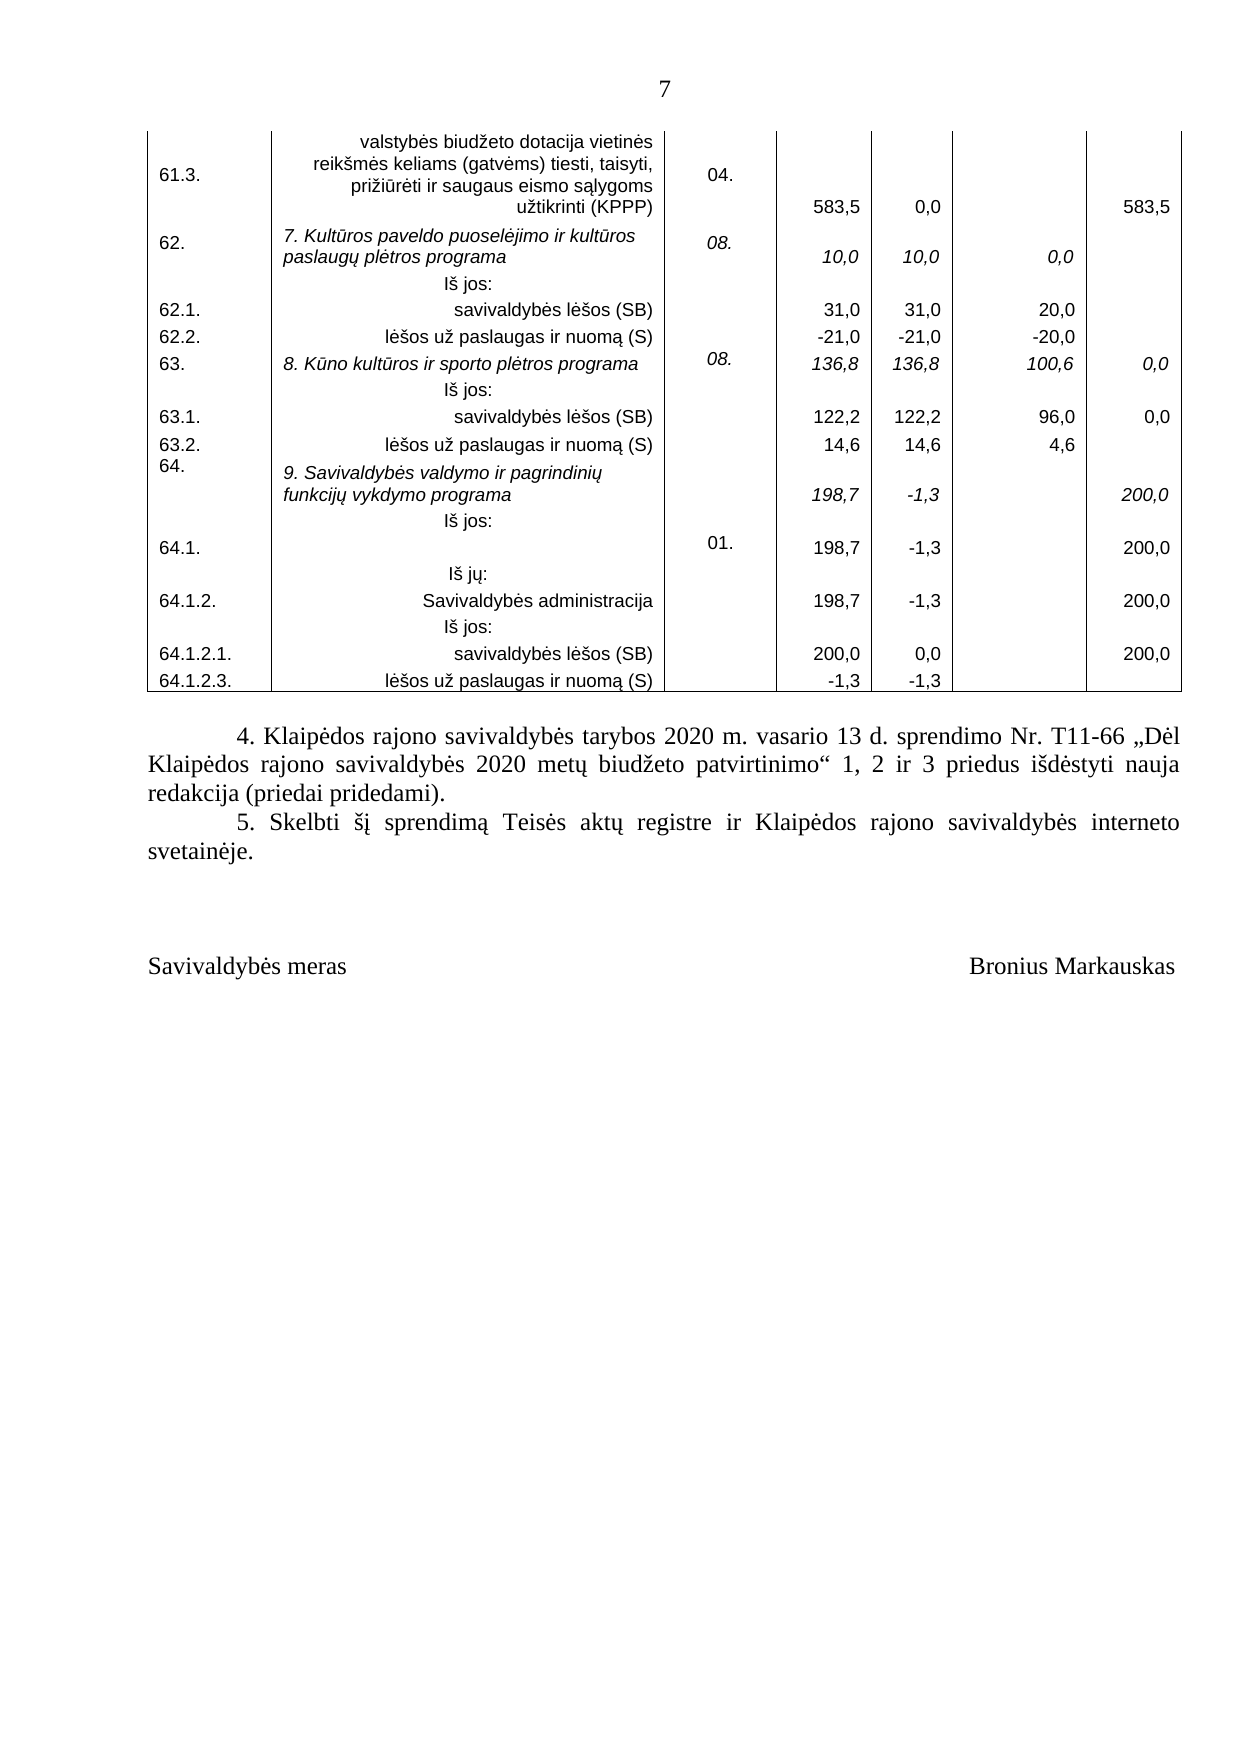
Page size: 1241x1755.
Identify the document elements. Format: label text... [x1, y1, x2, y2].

table_cell 122,2 [872, 400, 952, 427]
table_cell [953, 268, 1086, 294]
table_cell [777, 558, 871, 585]
table_cell 20,0 [953, 294, 1086, 321]
table_cell 61.3. [148, 131, 271, 218]
table_cell [148, 268, 271, 294]
table_cell lėšos už paslaugas ir nuomą (S) [272, 665, 664, 691]
table_cell [953, 665, 1086, 691]
table_cell savivaldybės lėšos (SB) [272, 638, 664, 664]
table_cell 08. [665, 347, 776, 374]
table_cell [953, 611, 1086, 638]
table_cell [777, 505, 871, 532]
table_cell [953, 505, 1086, 532]
table_cell 583,5 [777, 131, 871, 218]
table_cell [665, 400, 776, 427]
table_cell [953, 374, 1086, 400]
table_cell 10,0 [777, 218, 871, 268]
table_cell savivaldybės lėšos (SB) [272, 400, 664, 427]
table_cell [1087, 321, 1181, 347]
table_cell 14,6 [872, 427, 952, 455]
text Savivaldybės meras Bronius Markauskas [148, 951, 1181, 979]
table_cell valstybės biudžeto dotacija vietinės reikšmės keliams (gatvėms) tiesti, taisyti, prižiūrėti ir saugaus eismo sąlygoms užtikrinti (KPPP) [272, 131, 664, 218]
table_cell 0,0 [872, 638, 952, 664]
table_cell -21,0 [777, 321, 871, 347]
table_cell 200,0 [1087, 455, 1181, 505]
table_cell [665, 665, 776, 691]
table_cell savivaldybės lėšos (SB) [272, 294, 664, 321]
table_cell 31,0 [777, 294, 871, 321]
table_cell 96,0 [953, 400, 1086, 427]
table_cell [148, 558, 271, 585]
table_cell [872, 268, 952, 294]
table_cell [953, 131, 1086, 218]
table_cell 64.1. [148, 532, 271, 558]
table_cell 200,0 [1087, 585, 1181, 611]
table_cell 100,6 [953, 347, 1086, 374]
table_cell [148, 611, 271, 638]
table_cell Iš jos: [272, 611, 664, 638]
table_cell [665, 585, 776, 611]
table_cell -1,3 [872, 665, 952, 691]
table_cell [665, 455, 776, 505]
table_cell [665, 505, 776, 532]
table_cell [665, 611, 776, 638]
table_cell 64.1.2.1. [148, 638, 271, 664]
table_cell lėšos už paslaugas ir nuomą (S) [272, 427, 664, 455]
table_cell 14,6 [777, 427, 871, 455]
table_cell [872, 611, 952, 638]
table_cell 198,7 [777, 455, 871, 505]
table_cell 10,0 [872, 218, 952, 268]
table_cell 64.1.2.3. [148, 665, 271, 691]
table_cell 0,0 [872, 131, 952, 218]
table_cell [872, 558, 952, 585]
table_cell [665, 558, 776, 585]
table_cell 200,0 [1087, 532, 1181, 558]
table_cell 7. Kultūros paveldo puoselėjimo ir kultūros paslaugų plėtros programa [272, 218, 664, 268]
table_cell [1087, 218, 1181, 268]
table_cell 200,0 [1087, 638, 1181, 664]
table_cell -20,0 [953, 321, 1086, 347]
table_cell 200,0 [777, 638, 871, 664]
table_cell 136,8 [777, 347, 871, 374]
table_cell [1087, 665, 1181, 691]
table_cell [665, 374, 776, 400]
table_cell [1087, 268, 1181, 294]
table_cell 9. Savivaldybės valdymo ir pagrindinių funkcijų vykdymo programa [272, 455, 664, 505]
table_cell 0,0 [1087, 347, 1181, 374]
table_cell [953, 532, 1086, 558]
text 4. Klaipėdos rajono savivaldybės tarybos 2020 m. vasario 13 d. sprendimo Nr. T11-66 „Dėl Klaipėdos rajono savivaldybės 2020 metų biudžeto patvirtinimo“ 1, 2 ir 3 priedus išdėstyti nauja redakcija (priedai pridedami). [148, 721, 1181, 807]
table_cell Iš jos: [272, 374, 664, 400]
table_cell 62.1. [148, 294, 271, 321]
table_cell 583,5 [1087, 131, 1181, 218]
table_cell [872, 374, 952, 400]
table_cell [665, 268, 776, 294]
table_cell [148, 505, 271, 532]
table_cell [953, 455, 1086, 505]
table_cell [665, 294, 776, 321]
table_cell 0,0 [953, 218, 1086, 268]
table_cell 198,7 [777, 532, 871, 558]
table_cell 63.1. [148, 400, 271, 427]
table_cell Iš jų: [272, 558, 664, 585]
table_cell [272, 532, 664, 558]
table_cell 31,0 [872, 294, 952, 321]
table_cell [1087, 611, 1181, 638]
table_cell [1087, 374, 1181, 400]
table_cell -1,3 [777, 665, 871, 691]
table_cell 08. [665, 218, 776, 268]
table_cell -1,3 [872, 532, 952, 558]
table_cell 4,6 [953, 427, 1086, 455]
table_cell 63.2. [148, 427, 271, 455]
table_cell [1087, 558, 1181, 585]
text 5. Skelbti šį sprendimą Teisės aktų registre ir Klaipėdos rajono savivaldybės interneto svetainėje. [148, 807, 1181, 864]
table_cell [777, 374, 871, 400]
table_cell 01. [665, 532, 776, 558]
table_cell [665, 638, 776, 664]
table_cell [872, 505, 952, 532]
table_cell [953, 585, 1086, 611]
table_cell Iš jos: [272, 268, 664, 294]
table_cell lėšos už paslaugas ir nuomą (S) [272, 321, 664, 347]
table_cell 62. [148, 218, 271, 268]
table_cell 62.2. [148, 321, 271, 347]
table_cell 8. Kūno kultūros ir sporto plėtros programa [272, 347, 664, 374]
table_cell Iš jos: [272, 505, 664, 532]
table_cell [953, 558, 1086, 585]
table_cell [148, 374, 271, 400]
table_cell [777, 268, 871, 294]
table_cell 122,2 [777, 400, 871, 427]
table_cell [777, 611, 871, 638]
table_cell 64. [148, 455, 271, 505]
table_cell 136,8 [872, 347, 952, 374]
table_cell [1087, 294, 1181, 321]
table_cell 64.1.2. [148, 585, 271, 611]
table_cell 63. [148, 347, 271, 374]
table_cell 04. [665, 131, 776, 218]
table_cell [665, 321, 776, 347]
table_cell 198,7 [777, 585, 871, 611]
table_cell [953, 638, 1086, 664]
table_cell [665, 427, 776, 455]
table_cell [1087, 427, 1181, 455]
table_cell 0,0 [1087, 400, 1181, 427]
table_cell -1,3 [872, 455, 952, 505]
table_cell -21,0 [872, 321, 952, 347]
table_cell Savivaldybės administracija [272, 585, 664, 611]
table_cell -1,3 [872, 585, 952, 611]
table_cell [1087, 505, 1181, 532]
